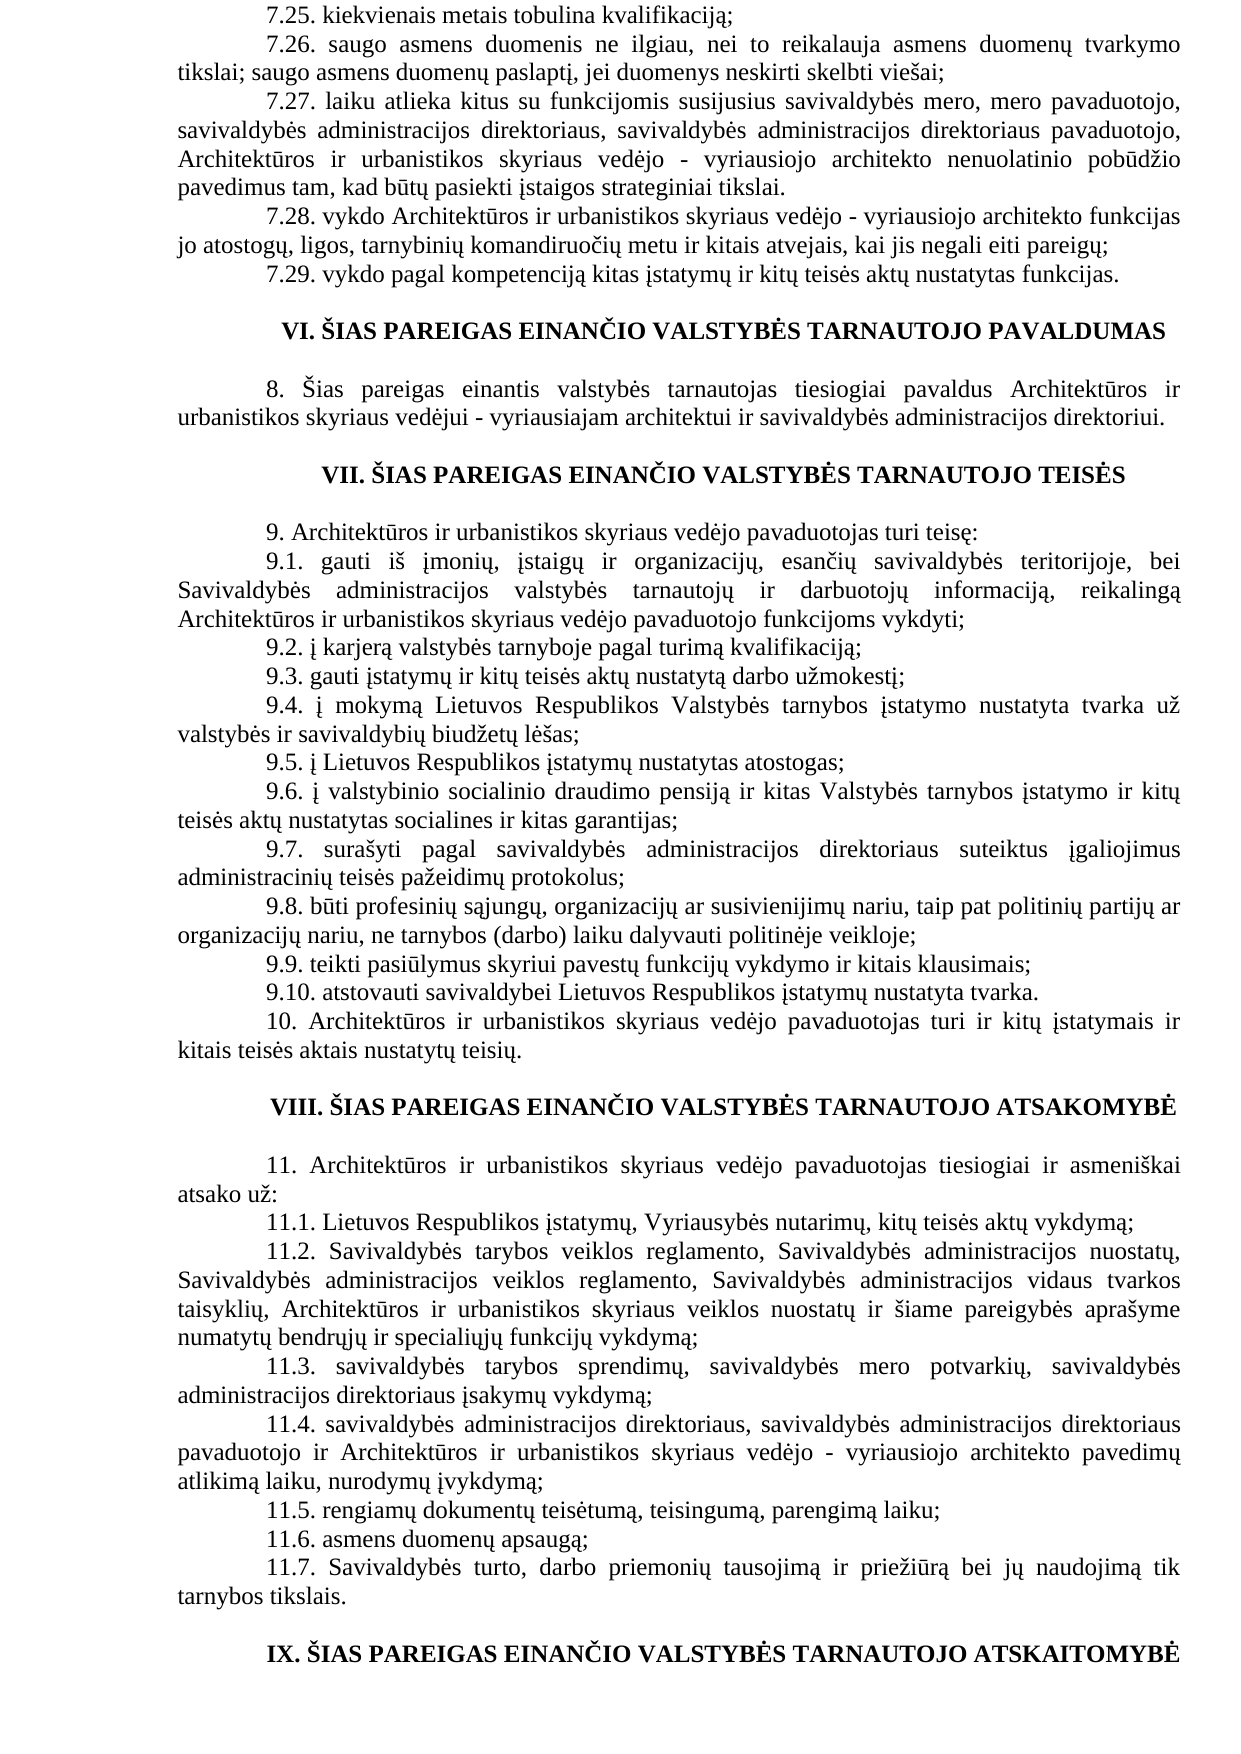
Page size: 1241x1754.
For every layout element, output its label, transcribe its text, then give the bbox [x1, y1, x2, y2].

text IX. ŠIAS PAREIGAS EINANČIO VALSTYBĖS TARNAUTOJO ATSKAITOMYBĖ [177, 1639, 1181, 1667]
text 11.2. Savivaldybės tarybos veiklos reglamento, Savivaldybės administracijos nuostatų, Savivaldybės administracijos veiklos reglamento, Savivaldybės administracijos vidaus tvarkos taisyklių, Architektūros ir urbanistikos skyriaus veiklos nuostatų ir šiame pareigybės aprašyme numatytų bendrųjų ir specialiųjų funkcijų vykdymą; [177, 1236, 1181, 1351]
text 9.7. surašyti pagal savivaldybės administracijos direktoriaus suteiktus įgaliojimus administracinių teisės pažeidimų protokolus; [177, 834, 1181, 891]
text 9.2. į karjerą valstybės tarnyboje pagal turimą kvalifikaciją; [177, 632, 1181, 661]
text 11.4. savivaldybės administracijos direktoriaus, savivaldybės administracijos direktoriaus pavaduotojo ir Architektūros ir urbanistikos skyriaus vedėjo - vyriausiojo architekto pavedimų atlikimą laiku, nurodymų įvykdymą; [177, 1409, 1181, 1495]
text 9.1. gauti iš įmonių, įstaigų ir organizacijų, esančių savivaldybės teritorijoje, bei Savivaldybės administracijos valstybės tarnautojų ir darbuotojų informaciją, reikalingą Architektūros ir urbanistikos skyriaus vedėjo pavaduotojo funkcijoms vykdyti; [177, 546, 1181, 632]
text VII. ŠIAS PAREIGAS EINANČIO VALSTYBĖS TARNAUTOJO TEISĖS [177, 460, 1181, 489]
text 11.5. rengiamų dokumentų teisėtumą, teisingumą, parengimą laiku; [177, 1495, 1181, 1524]
text 9.4. į mokymą Lietuvos Respublikos Valstybės tarnybos įstatymo nustatyta tvarka už valstybės ir savivaldybių biudžetų lėšas; [177, 690, 1181, 747]
text 11.6. asmens duomenų apsaugą; [177, 1524, 1181, 1552]
text 9.10. atstovauti savivaldybei Lietuvos Respublikos įstatymų nustatyta tvarka. [177, 977, 1181, 1006]
text 7.25. kiekvienais metais tobulina kvalifikaciją; [177, 0, 1181, 29]
text 11. Architektūros ir urbanistikos skyriaus vedėjo pavaduotojas tiesiogiai ir asmeniškai atsako už: [177, 1150, 1181, 1207]
text 9.8. būti profesinių sąjungų, organizacijų ar susivienijimų nariu, taip pat politinių partijų ar organizacijų nariu, ne tarnybos (darbo) laiku dalyvauti politinėje veikloje; [177, 891, 1181, 949]
text VI. ŠIAS PAREIGAS EINANČIO VALSTYBĖS TARNAUTOJO PAVALDUMAS [177, 316, 1181, 345]
text 10. Architektūros ir urbanistikos skyriaus vedėjo pavaduotojas turi ir kitų įstatymais ir kitais teisės aktais nustatytų teisių. [177, 1006, 1181, 1064]
text 9.5. į Lietuvos Respublikos įstatymų nustatytas atostogas; [177, 747, 1181, 776]
text 7.29. vykdo pagal kompetenciją kitas įstatymų ir kitų teisės aktų nustatytas funkcijas. [177, 259, 1181, 287]
text 9.6. į valstybinio socialinio draudimo pensiją ir kitas Valstybės tarnybos įstatymo ir kitų teisės aktų nustatytas socialines ir kitas garantijas; [177, 776, 1181, 834]
text VIII. ŠIAS PAREIGAS EINANČIO VALSTYBĖS TARNAUTOJO ATSAKOMYBĖ [177, 1092, 1181, 1121]
text 7.27. laiku atlieka kitus su funkcijomis susijusius savivaldybės mero, mero pavaduotojo, savivaldybės administracijos direktoriaus, savivaldybės administracijos direktoriaus pavaduotojo, Architektūros ir urbanistikos skyriaus vedėjo - vyriausiojo architekto nenuolatinio pobūdžio pavedimus tam, kad būtų pasiekti įstaigos strateginiai tikslai. [177, 86, 1181, 201]
text 8. Šias pareigas einantis valstybės tarnautojas tiesiogiai pavaldus Architektūros ir urbanistikos skyriaus vedėjui - vyriausiajam architektui ir savivaldybės administracijos direktoriui. [177, 374, 1181, 431]
text 11.1. Lietuvos Respublikos įstatymų, Vyriausybės nutarimų, kitų teisės aktų vykdymą; [177, 1207, 1181, 1236]
text 11.3. savivaldybės tarybos sprendimų, savivaldybės mero potvarkių, savivaldybės administracijos direktoriaus įsakymų vykdymą; [177, 1351, 1181, 1409]
text 9.3. gauti įstatymų ir kitų teisės aktų nustatytą darbo užmokestį; [177, 661, 1181, 690]
text 9.9. teikti pasiūlymus skyriui pavestų funkcijų vykdymo ir kitais klausimais; [177, 949, 1181, 977]
text 7.26. saugo asmens duomenis ne ilgiau, nei to reikalauja asmens duomenų tvarkymo tikslai; saugo asmens duomenų paslaptį, jei duomenys neskirti skelbti viešai; [177, 29, 1181, 86]
text 11.7. Savivaldybės turto, darbo priemonių tausojimą ir priežiūrą bei jų naudojimą tik tarnybos tikslais. [177, 1552, 1181, 1610]
text 9. Architektūros ir urbanistikos skyriaus vedėjo pavaduotojas turi teisę: [177, 517, 1181, 546]
text 7.28. vykdo Architektūros ir urbanistikos skyriaus vedėjo - vyriausiojo architekto funkcijas jo atostogų, ligos, tarnybinių komandiruočių metu ir kitais atvejais, kai jis negali eiti pareigų; [177, 201, 1181, 259]
